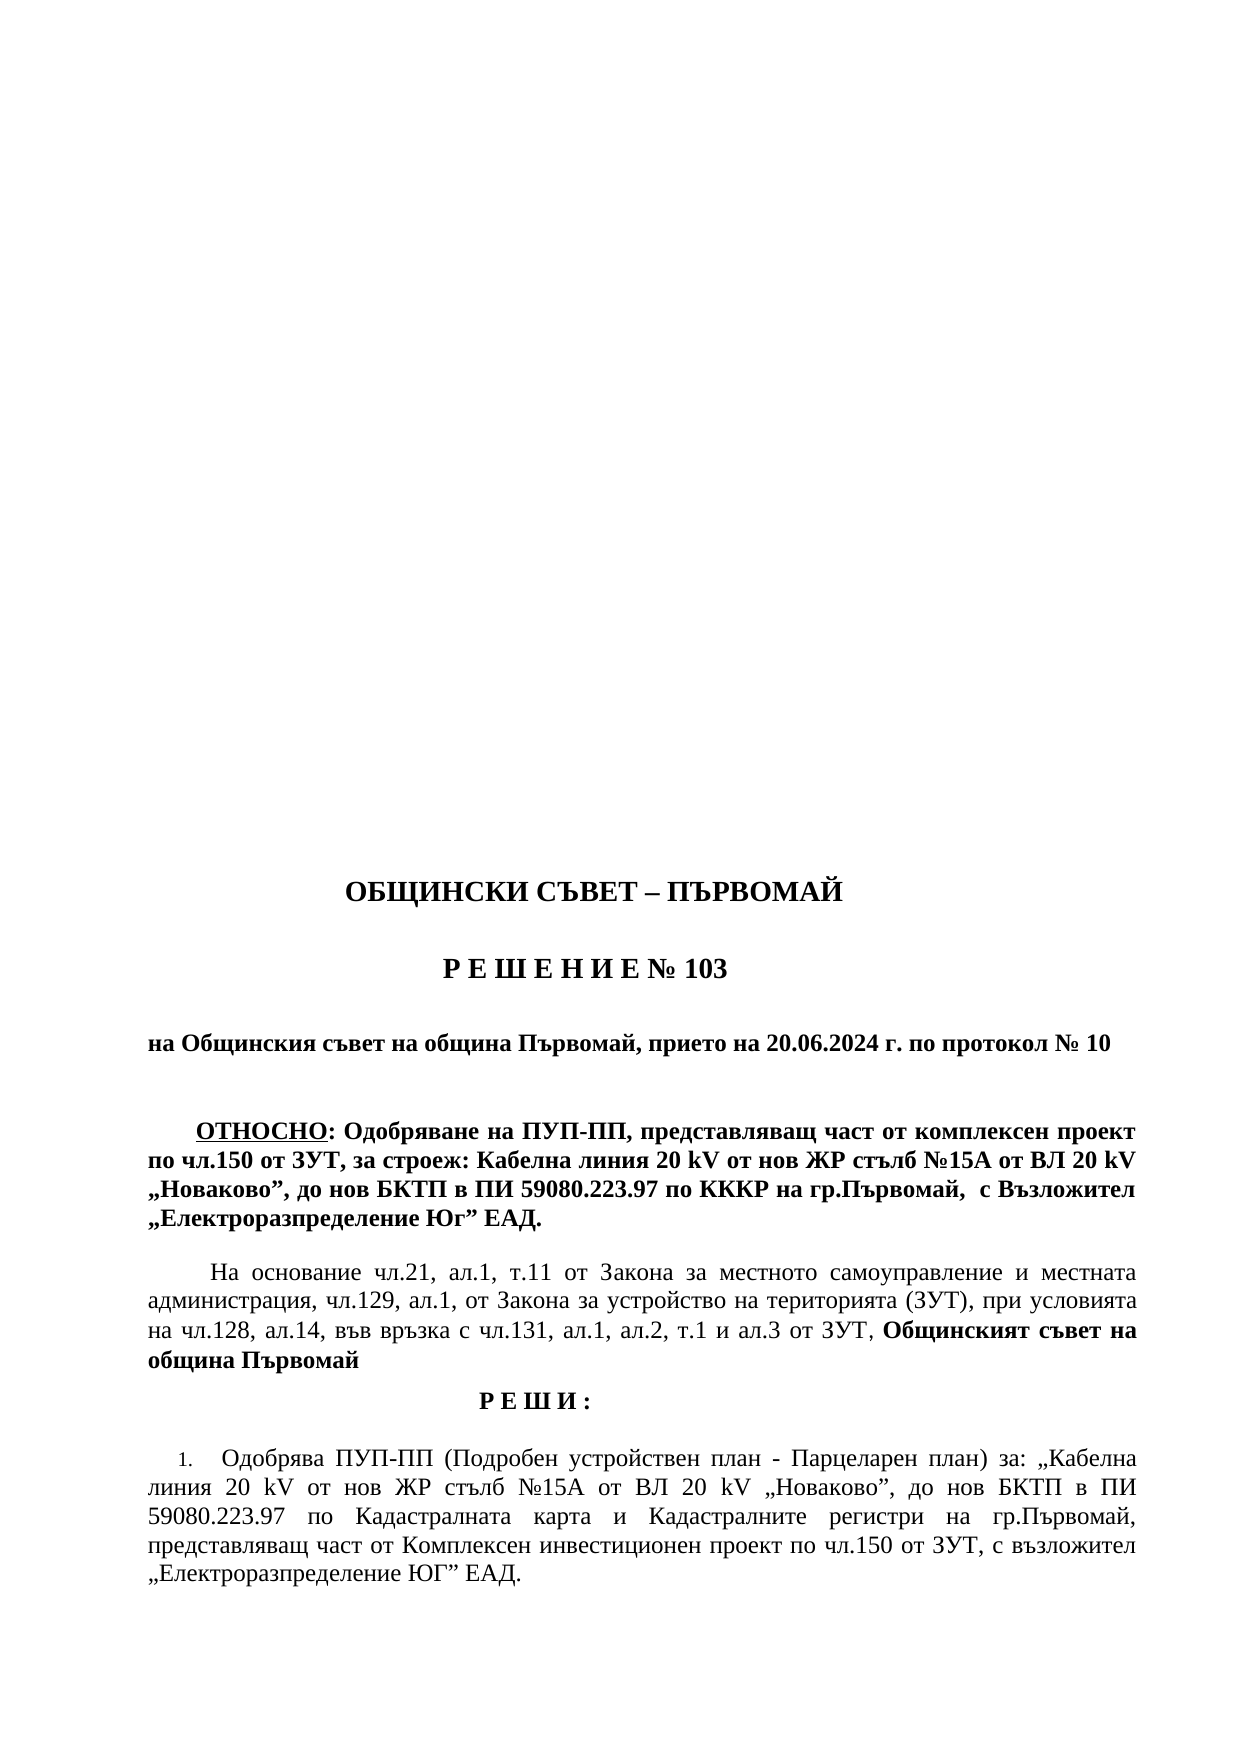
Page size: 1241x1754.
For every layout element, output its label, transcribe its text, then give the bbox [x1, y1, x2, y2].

text Р Е Ш Е Н И Е № 103 [443, 951, 1137, 985]
list Одобрява ПУП-ПП (Подробен устройствен план - Парцеларен план) за: „Кабелна линия 20 kV от нов ЖР стълб №15А от ВЛ 20 kV „Новаково”, до нов БКТП в ПИ 59080.223.97 по Кадастралната карта и Кадастралните регистри на гр.Първомай, представляващ част от Комплексен инвестиционен проект по чл.150 от ЗУТ, с възложител „Електроразпределение ЮГ” ЕАД. [148, 1443, 1137, 1587]
text на Общинския съвет на община Първомай, прието на 20.06.2024 г. по протокол № 10 [148, 1028, 1137, 1057]
text Р Е Ш И : [148, 1386, 1137, 1415]
text ОБЩИНСКИ СЪВЕТ – ПЪРВОМАЙ [148, 874, 1137, 908]
text ОТНОСНО: Одобряване на ПУП-ПП, представляващ част от комплексен проект по чл.150 от ЗУТ, за строеж: Кабелна линия 20 kV от нов ЖР стълб №15А от ВЛ 20 kV „Новаково”, до нов БКТП в ПИ 59080.223.97 по КККР на гр.Първомай, с Възложител „Електроразпределение Юг” ЕАД. [148, 1115, 1137, 1232]
text На основание чл.21, ал.1, т.11 от Закона за местното самоуправление и местната администрация, чл.129, ал.1, от Закона за устройство на територията (ЗУТ), при условията на чл.128, ал.14, във връзка с чл.131, ал.1, ал.2, т.1 и ал.3 от ЗУТ, Общинският съвет на община Първомай [148, 1257, 1137, 1373]
